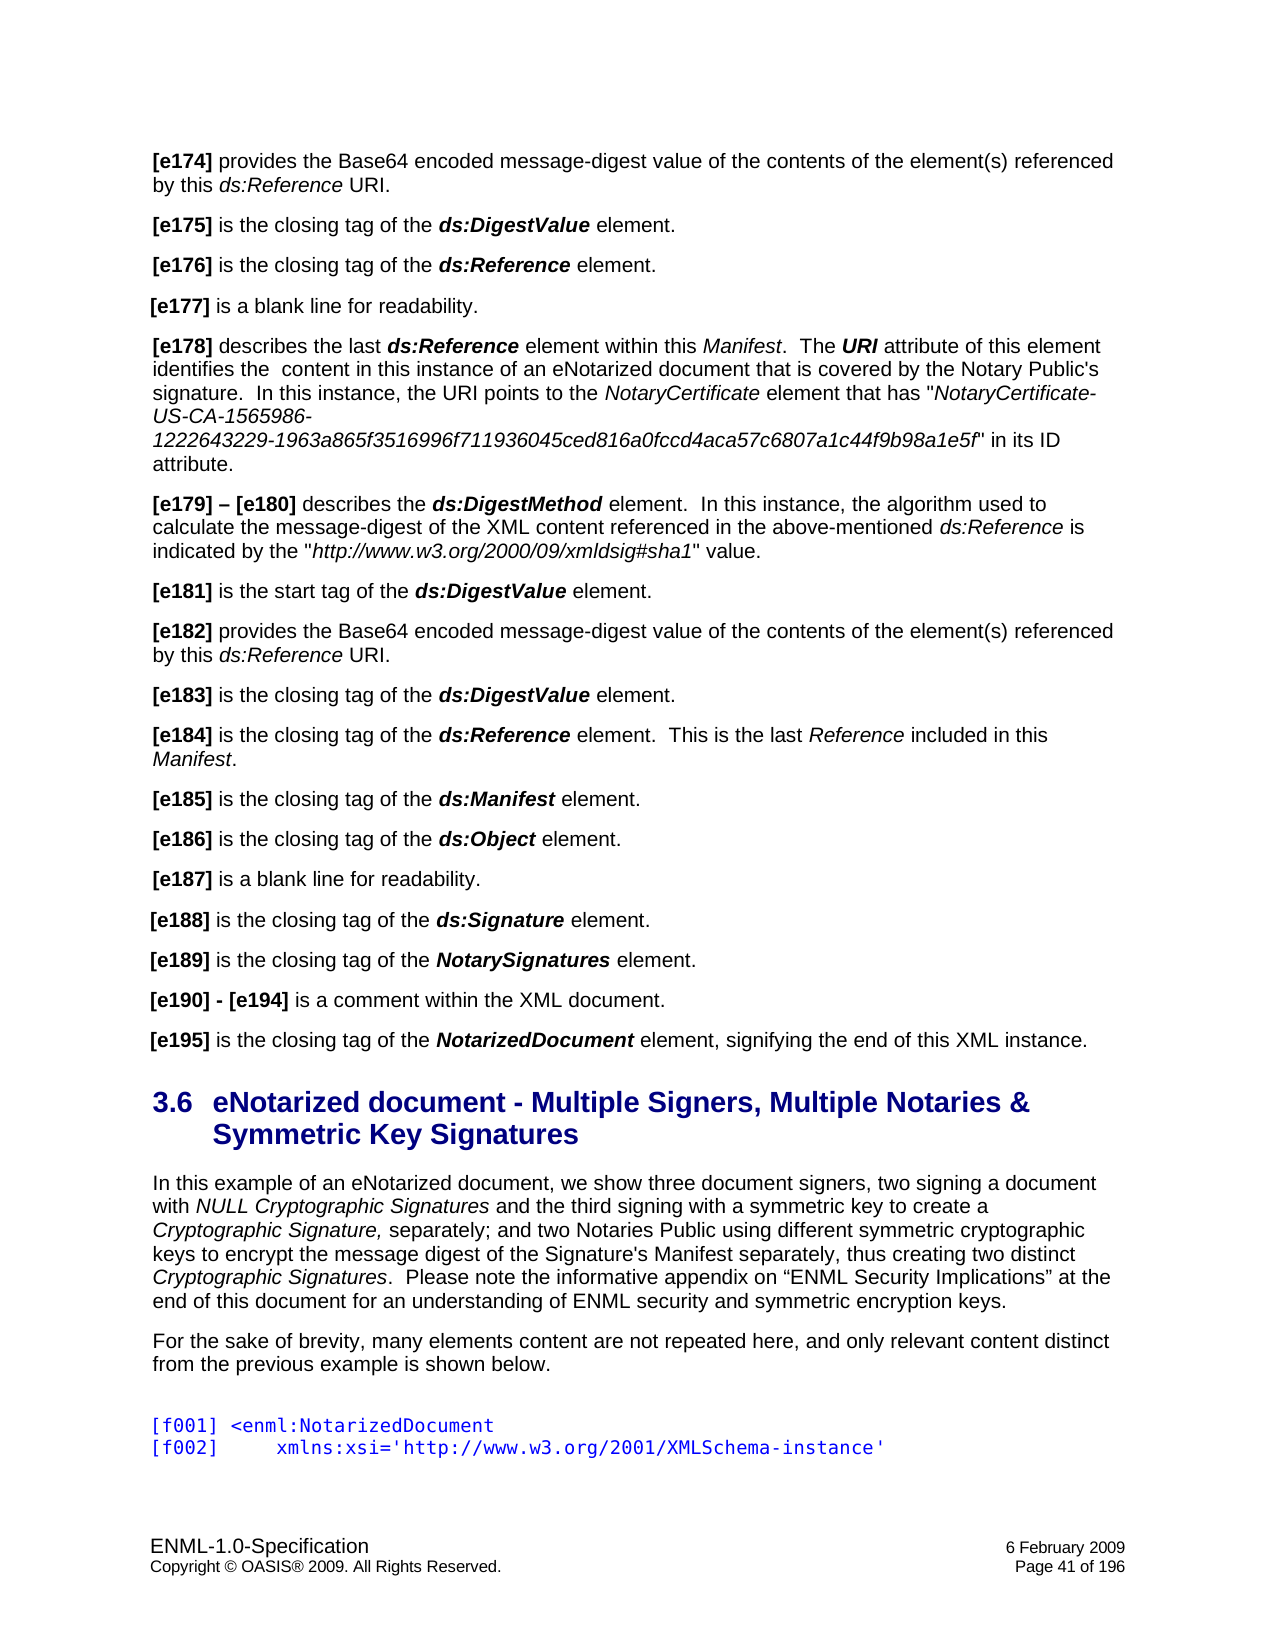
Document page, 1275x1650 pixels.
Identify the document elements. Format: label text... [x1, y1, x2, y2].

text [e176] is the closing tag of the ds:Reference element. [152, 254, 1125, 277]
text [e175] is the closing tag of the ds:DigestValue element. [152, 214, 1125, 237]
text [e195] is the closing tag of the NotarizedDocument element, signifying the end of this XML instance. [150, 1029, 1125, 1052]
text [e186] is the closing tag of the ds:Object element. [152, 828, 1125, 851]
text [e179] – [e180] describes the ds:DigestMethod element. In this instance, the algorithm used to calculate the message-digest of the XML content referenced in the above-mentioned ds:Reference is indicated by the "http://www.w3.org/2000/09/xmldsig#sha1" value. [152, 492, 1125, 563]
text [e177] is a blank line for readability. [150, 294, 1125, 318]
subtitle eNotarized document - Multiple Signers, Multiple Notaries & Symmetric Key Signatures [152, 1086, 1125, 1151]
text [e181] is the start tag of the ds:DigestValue element. [152, 579, 1125, 603]
text In this example of an eNotarized document, we show three document signers, two signing a document with NULL Cryptographic Signatures and the third signing with a symmetric key to create a Cryptographic Signature, separately; and two Notaries Public using different symmetric cryptographic keys to encrypt the message digest of the Signature's Manifest separately, thus creating two distinct Cryptographic Signatures. Please note the informative appendix on “ENML Security Implications” at the end of this document for an understanding of ENML security and symmetric encryption keys. [152, 1171, 1125, 1313]
text [e185] is the closing tag of the ds:Manifest element. [152, 787, 1125, 811]
text [e190] - [e194] is a comment within the XML document. [150, 988, 1125, 1012]
text [e183] is the closing tag of the ds:DigestValue element. [152, 683, 1125, 707]
text [e184] is the closing tag of the ds:Reference element. This is the last Reference included in this Manifest. [152, 724, 1125, 771]
text [e188] is the closing tag of the ds:Signature element. [150, 908, 1125, 932]
text [e174] provides the Base64 encoded message-digest value of the contents of the element(s) referenced by this ds:Reference URI. [152, 150, 1125, 197]
text [e187] is a blank line for readability. [152, 868, 1125, 891]
text [e182] provides the Base64 encoded message-digest value of the contents of the element(s) referenced by this ds:Reference URI. [152, 620, 1125, 667]
text [e189] is the closing tag of the NotarySignatures element. [150, 948, 1125, 972]
text [f001] <enml:NotarizedDocument [f002] xmlns:xsi='http://www.w3.org/2001/XMLSchema-instance' [150, 1393, 1125, 1459]
text For the sake of brevity, many elements content are not repeated here, and only relevant content distinct from the previous example is shown below. [152, 1329, 1125, 1376]
text [e178] describes the last ds:Reference element within this Manifest. The URI attribute of this element identifies the content in this instance of an eNotarized document that is covered by the Notary Public's signature. In this instance, the URI points to the NotaryCertificate element that has "NotaryCertificate-US-CA-1565986- 1222643229-1963a865f3516996f711936045ced816a0fccd4aca57c6807a1c44f9b98a1e5f" in its ID attribute. [152, 334, 1125, 476]
